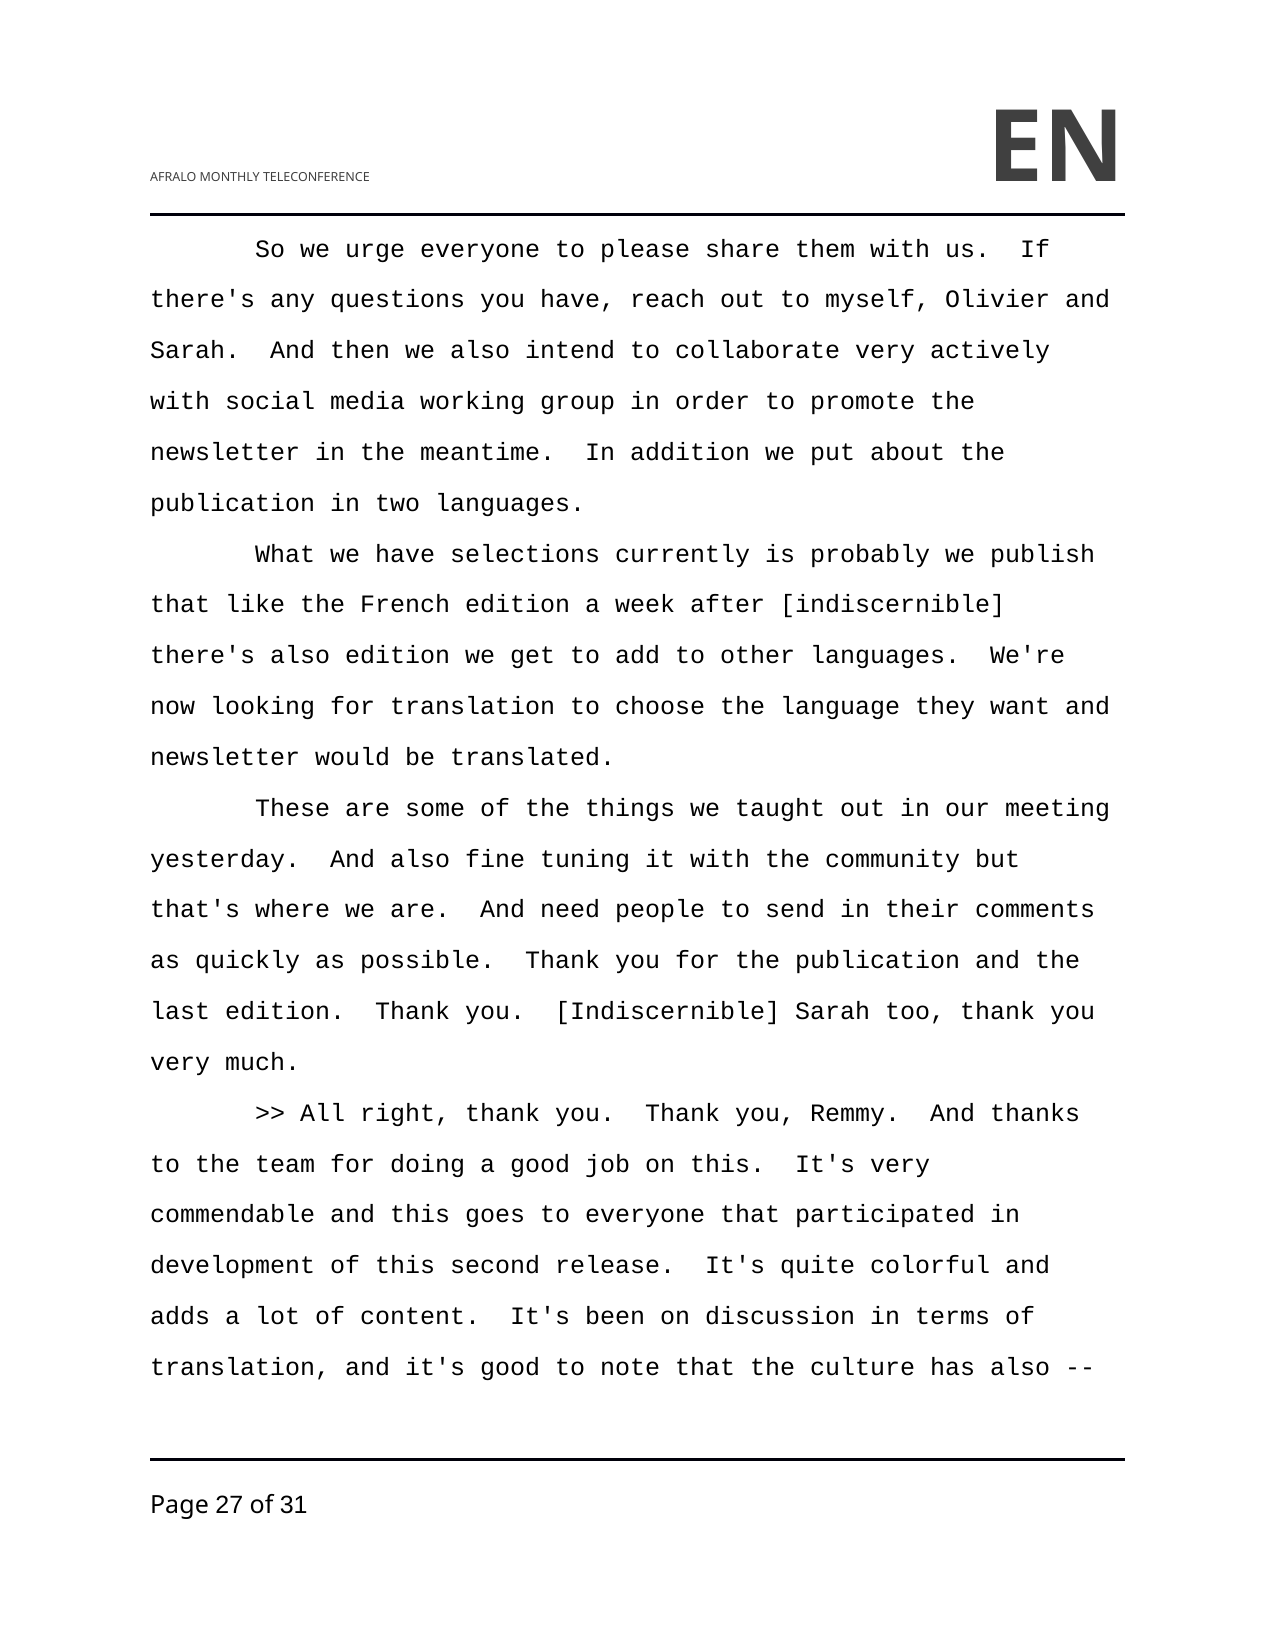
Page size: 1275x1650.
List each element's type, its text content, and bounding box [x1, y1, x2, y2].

text >> All right, thank you. Thank you, Remmy. And thanks to the team for doing a good job on this. It's very commendable and this goes to everyone that participated in development of this second release. It's quite colorful and adds a lot of content. It's been on discussion in terms of translation, and it's good to note that the culture has also [150, 1081, 1110, 1386]
text These are some of the things we taught out in our meeting yesterday. And also fine tuning it with the community but that's where we are. And need people to send in their comments as quickly as possible. Thank you for the publication and the last edition. Thank you. [Indiscernible] Sarah too, thank you very much. [150, 776, 1110, 1081]
text So we urge everyone to please share them with us. If there's any questions you have, reach out to myself, Olivier and Sarah. And then we also intend to collaborate very actively with social media working group in order to promote the newsletter in the meantime. In addition we put about the publication in two languages. [150, 216, 1110, 521]
text What we have selections currently is probably we publish that like the French edition a week after [indiscernible] there's also edition we get to add to other languages. We're now looking for translation to choose the language they want and newsletter would be translated. [150, 521, 1110, 776]
